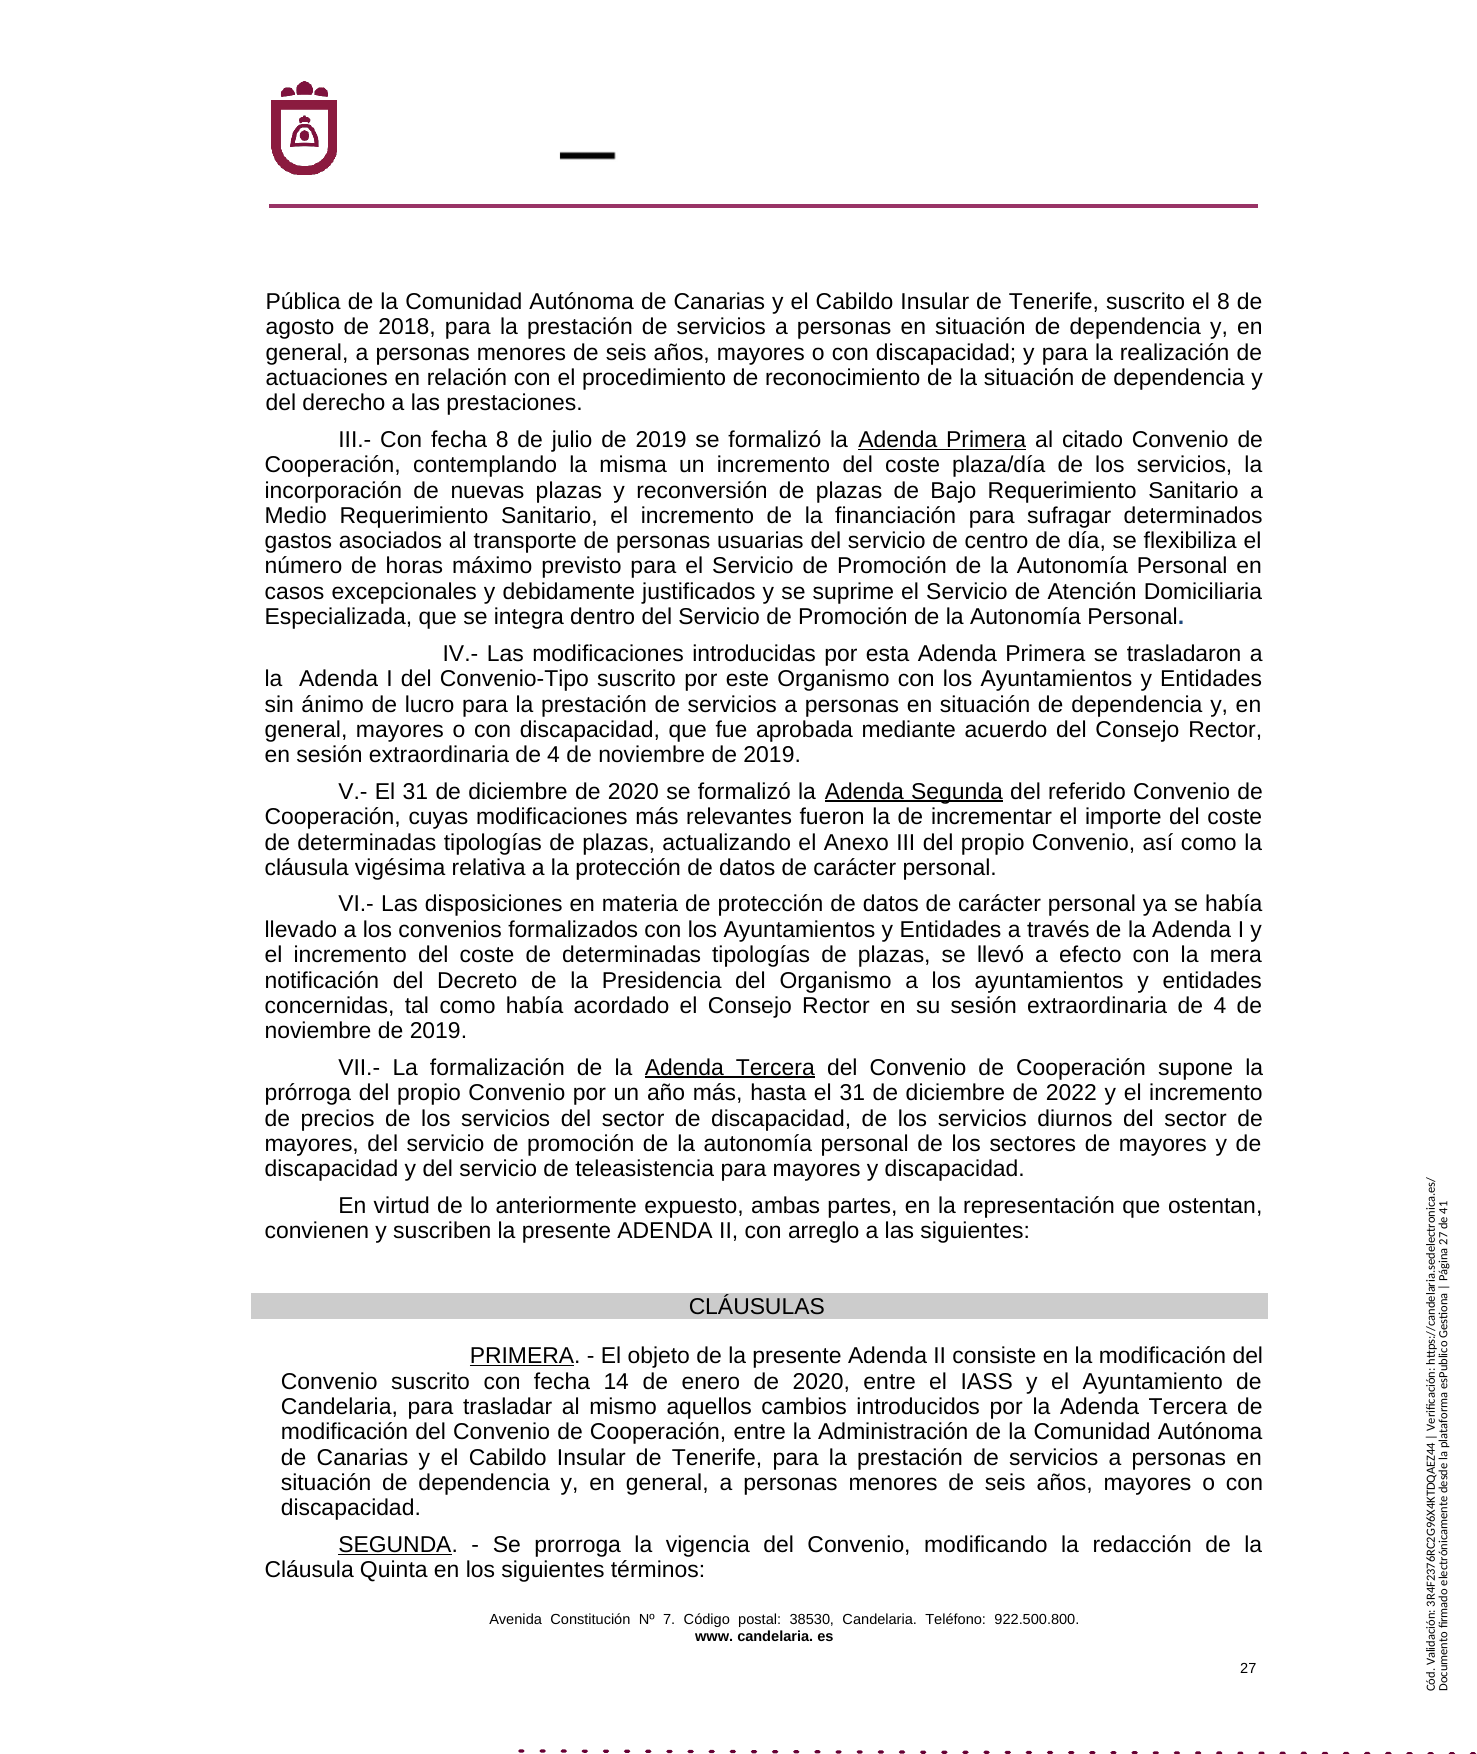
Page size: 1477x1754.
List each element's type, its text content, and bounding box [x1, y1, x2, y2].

text Pública de la Comunidad Autónoma de Canarias y el Cabildo Insular de Tenerife, suscrito el 8 de agosto de 2018, para la prestación de servicios a personas en situación de dependencia y, en general, a personas menores de seis años, mayores o con discapacidad; y para la realización de actuaciones en relación con el procedimiento de reconocimiento de la situación de dependencia y del derecho a las prestaciones. [265, 289, 1263, 416]
text PRIMERA. - El objeto de la presente Adenda II consiste en la modificación del Convenio suscrito con fecha 14 de enero de 2020, entre el IASS y el Ayuntamiento de Candelaria, para trasladar al mismo aquellos cambios introducidos por la Adenda Tercera de modificación del Convenio de Cooperación, entre la Administración de la Comunidad Autónoma de Canarias y el Cabildo Insular de Tenerife, para la prestación de servicios a personas en situación de dependencia y, en general, a personas menores de seis años, mayores o con discapacidad. [281, 1343, 1263, 1521]
text III.- Con fecha 8 de julio de 2019 se formalizó la Adenda Primera al citado Convenio de Cooperación, contemplando la misma un incremento del coste plaza/día de los servicios, la incorporación de nuevas plazas y reconversión de plazas de Bajo Requerimiento Sanitario a Medio Requerimiento Sanitario, el incremento de la financiación para sufragar determinados gastos asociados al transporte de personas usuarias del servicio de centro de día, se flexibiliza el número de horas máximo previsto para el Servicio de Promoción de la Autonomía Personal en casos excepcionales y debidamente justificados y se suprime el Servicio de Atención Domiciliaria Especializada, que se integra dentro del Servicio de Promoción de la Autonomía Personal. [264, 427, 1263, 629]
text VII.- La formalización de la Adenda Tercera del Convenio de Cooperación supone la prórroga del propio Convenio por un año más, hasta el 31 de diciembre de 2022 y el incremento de precios de los servicios del sector de discapacidad, de los servicios diurnos del sector de mayores, del servicio de promoción de la autonomía personal de los sectores de mayores y de discapacidad y del servicio de teleasistencia para mayores y discapacidad. [264, 1055, 1263, 1182]
text IV.- Las modificaciones introducidas por esta Adenda Primera se trasladaron a la Adenda I del Convenio-Tipo suscrito por este Organismo con los Ayuntamientos y Entidades sin ánimo de lucro para la prestación de servicios a personas en situación de dependencia y, en general, mayores o con discapacidad, que fue aprobada mediante acuerdo del Consejo Rector, en sesión extraordinaria de 4 de noviembre de 2019. [264, 641, 1263, 767]
text SEGUNDA. - Se prorroga la vigencia del Convenio, modificando la redacción de la Cláusula Quinta en los siguientes términos: [264, 1532, 1263, 1583]
subtitle CLÁUSULAS [251, 1293, 1268, 1319]
text V.- El 31 de diciembre de 2020 se formalizó la Adenda Segunda del referido Convenio de Cooperación, cuyas modificaciones más relevantes fueron la de incrementar el importe del coste de determinadas tipologías de plazas, actualizando el Anexo III del propio Convenio, así como la cláusula vigésima relativa a la protección de datos de carácter personal. [264, 779, 1263, 880]
text En virtud de lo anteriormente expuesto, ambas partes, en la representación que ostentan, convienen y suscriben la presente ADENDA II, con arreglo a las siguientes: [264, 1193, 1263, 1244]
text VI.- Las disposiciones en materia de protección de datos de carácter personal ya se había llevado a los convenios formalizados con los Ayuntamientos y Entidades a través de la Adenda I y el incremento del coste de determinadas tipologías de plazas, se llevó a efecto con la mera notificación del Decreto de la Presidencia del Organismo a los ayuntamientos y entidades concernidas, tal como había acordado el Consejo Rector en su sesión extraordinaria de 4 de noviembre de 2019. [264, 892, 1263, 1043]
